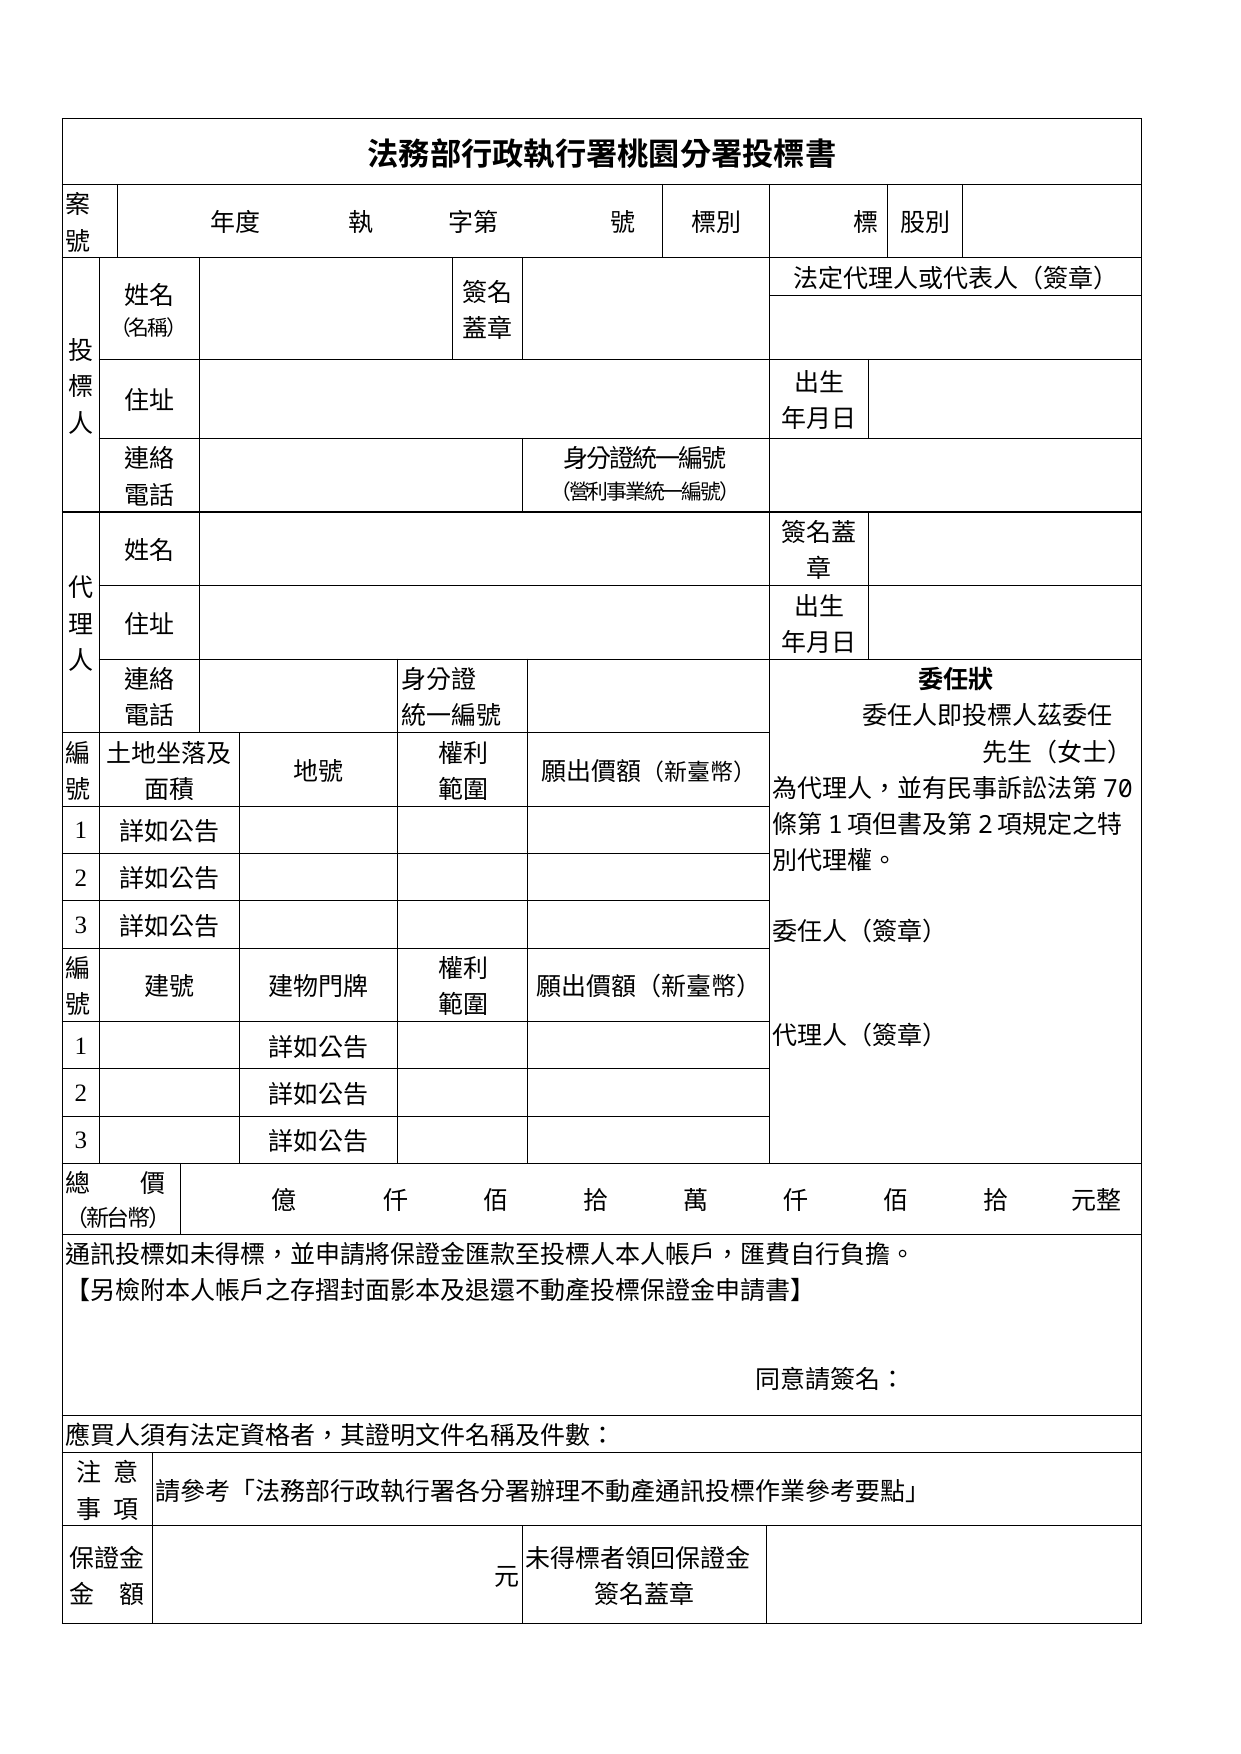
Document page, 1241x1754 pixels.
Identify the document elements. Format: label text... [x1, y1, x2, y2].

table_cell 標別 [663, 185, 769, 257]
table_cell [963, 185, 1141, 257]
table_cell 案號 [63, 185, 117, 257]
table_cell 連絡 電話 [100, 439, 199, 511]
table_cell [528, 1117, 769, 1163]
table_cell [770, 296, 1141, 359]
table_cell [200, 660, 397, 732]
table_cell [200, 258, 452, 359]
table_cell [528, 807, 769, 853]
table_cell [528, 1022, 769, 1068]
table_cell 1 [63, 1022, 99, 1068]
table_cell 連絡 電話 [100, 660, 199, 732]
table_cell 億 仟 佰 拾 萬 仟 佰 拾 元整 [181, 1164, 1141, 1233]
table_cell [523, 258, 769, 359]
table_cell [240, 807, 397, 853]
table_cell 簽名蓋章 [453, 258, 522, 359]
table_cell 代 理 人 [63, 513, 99, 732]
table_cell 姓名 [100, 513, 199, 585]
table_cell 3 [63, 1117, 99, 1163]
table_cell [767, 1526, 1141, 1623]
table_cell [240, 854, 397, 900]
table_cell [240, 901, 397, 947]
table_cell [770, 439, 1141, 511]
table_cell 未得標者領回保證金 簽名蓋章 [523, 1526, 766, 1623]
table_cell 詳如公告 [240, 1022, 397, 1068]
table_cell 建物門牌 [240, 949, 397, 1021]
table_cell [398, 807, 527, 853]
table_cell [200, 586, 769, 658]
table_cell [200, 360, 769, 438]
table_cell 編號 [63, 949, 99, 1021]
table_cell [869, 360, 1141, 438]
table_cell [528, 854, 769, 900]
table_cell [100, 1117, 239, 1163]
table_cell 總 價（新台幣） [63, 1164, 180, 1233]
table_cell [100, 1069, 239, 1116]
table_cell 詳如公告 [240, 1117, 397, 1163]
table_cell [398, 1069, 527, 1116]
table_cell 簽名蓋章 [770, 513, 868, 585]
table_cell 保證金 金 額 [63, 1526, 152, 1623]
table_cell 願出價額（新臺幣） [528, 733, 769, 806]
table_cell 2 [63, 1069, 99, 1116]
table_cell 建號 [100, 949, 239, 1021]
table_cell 詳如公告 [100, 807, 239, 853]
table_cell 通訊投標如未得標，並申請將保證金匯款至投標人本人帳戶，匯費自行負擔。 【另檢附本人帳戶之存摺封面影本及退還不動產投標保證金申請書】 同意請簽名： [63, 1235, 1141, 1414]
table_cell 土地坐落及面積 [100, 733, 239, 806]
table_cell 出生 年月日 [770, 360, 868, 438]
table_cell 出生 年月日 [770, 586, 868, 658]
table_cell [869, 513, 1141, 585]
table_cell 投 標 人 [63, 258, 99, 511]
table_cell 年度 執 字第 號 [118, 185, 662, 257]
table_cell 2 [63, 854, 99, 900]
table_cell 應買人須有法定資格者，其證明文件名稱及件數： [63, 1416, 1141, 1452]
table_cell [528, 660, 769, 732]
table_cell 法定代理人或代表人（簽章） [770, 258, 1141, 294]
table_cell 元 [153, 1526, 522, 1623]
table_cell [398, 1117, 527, 1163]
table_cell [398, 1022, 527, 1068]
table_cell [528, 901, 769, 947]
table_cell [398, 854, 527, 900]
table_cell 住址 [100, 586, 199, 658]
table_cell 編號 [63, 733, 99, 806]
table_cell 權利 範圍 [398, 733, 527, 806]
table_cell 身分證 統一編號 [398, 660, 527, 732]
table_cell 3 [63, 901, 99, 947]
table_cell [869, 586, 1141, 658]
table_cell 權利 範圍 [398, 949, 527, 1021]
table_cell 1 [63, 807, 99, 853]
table_cell 注 意 事 項 [63, 1453, 152, 1525]
table_cell 標 [770, 185, 887, 257]
table_cell [200, 439, 522, 511]
table_cell 股別 [888, 185, 962, 257]
table_cell 詳如公告 [100, 901, 239, 947]
table_header 法務部行政執行署桃園分署投標書 [63, 119, 1141, 184]
table_cell 詳如公告 [240, 1069, 397, 1116]
table_cell 身分證統一編號 （營利事業統一編號） [523, 439, 769, 511]
table_cell 請參考「法務部行政執行署各分署辦理不動產通訊投標作業參考要點」 [153, 1453, 1141, 1525]
table_cell [528, 1069, 769, 1116]
table_cell 委任狀 委任人即投標人茲委任 先生（女士）為代理人，並有民事訴訟法第70條第1項但書及第2項規定之特別代理權。 委任人（簽章） 代理人（簽章） [770, 660, 1141, 1163]
table_cell [100, 1022, 239, 1068]
table_cell 願出價額（新臺幣） [528, 949, 769, 1021]
table_cell [200, 513, 769, 585]
table_cell 住址 [100, 360, 199, 438]
table_cell 姓名 （名稱） [100, 258, 199, 359]
table_cell 詳如公告 [100, 854, 239, 900]
table_cell [398, 901, 527, 947]
table_cell 地號 [240, 733, 397, 806]
